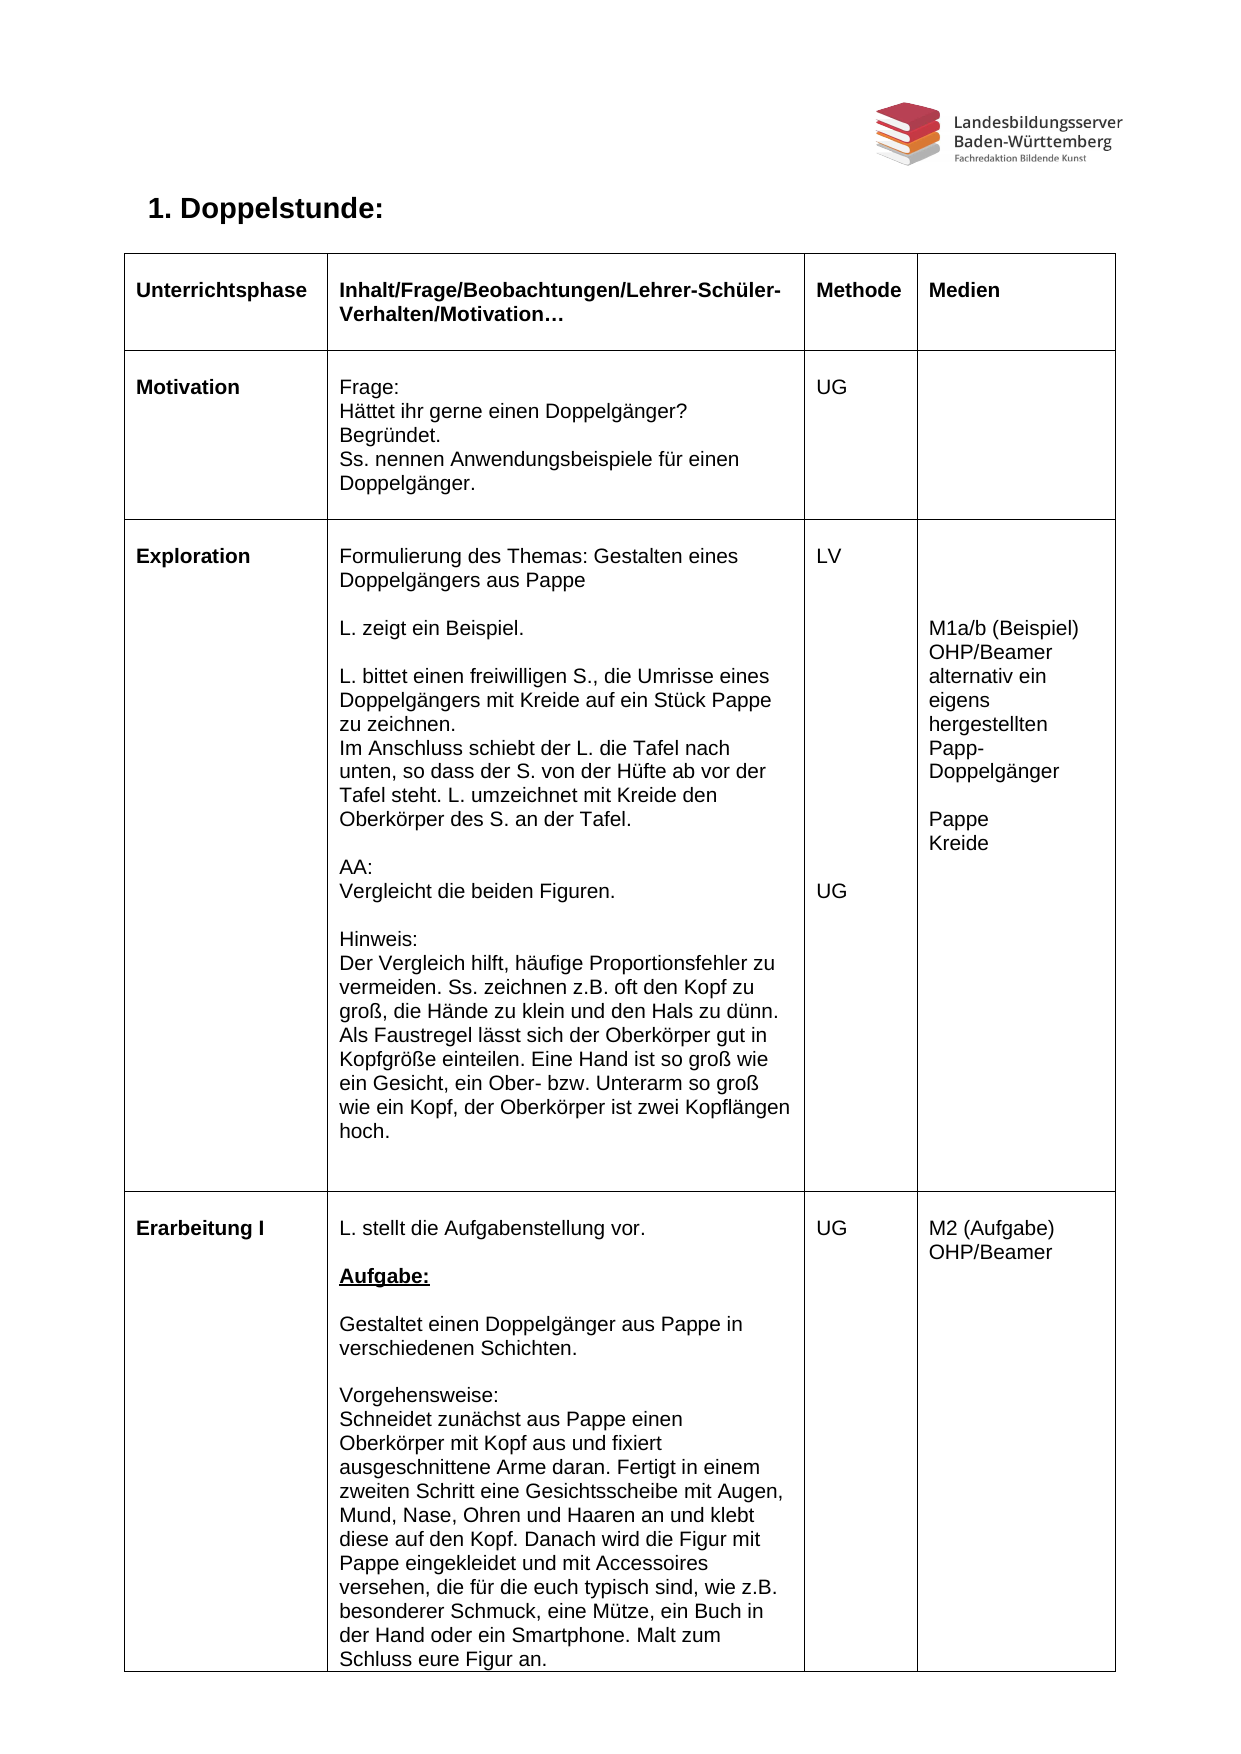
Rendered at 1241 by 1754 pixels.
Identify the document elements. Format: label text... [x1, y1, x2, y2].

table_cell M2 (Aufgabe) OHP/Beamer [918, 1192, 1115, 1671]
table_header Unterrichtsphase [125, 254, 327, 350]
text 1. Doppelstunde: [148, 191, 1093, 224]
table_header Inhalt/Frage/Beobachtungen/Lehrer-Schüler-Verhalten/Motivation… [328, 254, 804, 350]
table_cell L. stellt die Aufgabenstellung vor. Aufgabe: Gestaltet einen Doppelgänger aus Pappe in verschiedenen Schichten. Vorgehensweise: Schneidet zunächst aus Pappe einen Oberkörper mit Kopf aus und fixiert ausgeschnittene Arme daran. Fertigt in einem zweiten Schritt eine Gesichtsscheibe mit Augen, Mund, Nase, Ohren und Haaren an und klebt diese auf den Kopf. Danach wird die Figur mit Pappe eingekleidet und mit Accessoires versehen, die für die euch typisch sind, wie z.B. besonderer Schmuck, eine Mütze, ein Buch in der Hand oder ein Smartphone. Malt zum Schluss eure Figur an. [328, 1192, 804, 1671]
table_cell UG [805, 1192, 917, 1671]
table_cell Motivation [125, 351, 327, 519]
table_cell M1a/b (Beispiel) OHP/Beamer alternativ ein eigens hergestellten Papp-Doppelgänger Pappe Kreide [918, 520, 1115, 1191]
table_cell Formulierung des Themas: Gestalten eines Doppelgängers aus Pappe L. zeigt ein Beispiel. L. bittet einen freiwilligen S., die Umrisse eines Doppelgängers mit Kreide auf ein Stück Pappe zu zeichnen. Im Anschluss schiebt der L. die Tafel nach unten, so dass der S. von der Hüfte ab vor der Tafel steht. L. umzeichnet mit Kreide den Oberkörper des S. an der Tafel. AA: Vergleicht die beiden Figuren. Hinweis: Der Vergleich hilft, häufige Proportionsfehler zu vermeiden. Ss. zeichnen z.B. oft den Kopf zu groß, die Hände zu klein und den Hals zu dünn. Als Faustregel lässt sich der Oberkörper gut in Kopfgröße einteilen. Eine Hand ist so groß wie ein Gesicht, ein Ober- bzw. Unterarm so groß wie ein Kopf, der Oberkörper ist zwei Kopflängen hoch. [328, 520, 804, 1191]
table_header Medien [918, 254, 1115, 350]
table_cell Erarbeitung I [125, 1192, 327, 1671]
table_cell LV UG [805, 520, 917, 1191]
table_cell Frage: Hättet ihr gerne einen Doppelgänger? Begründet. Ss. nennen Anwendungsbeispiele für einen Doppelgänger. [328, 351, 804, 519]
table_cell Exploration [125, 520, 327, 1191]
table_cell [918, 351, 1115, 519]
table_header Methode [805, 254, 917, 350]
table_cell UG [805, 351, 917, 519]
